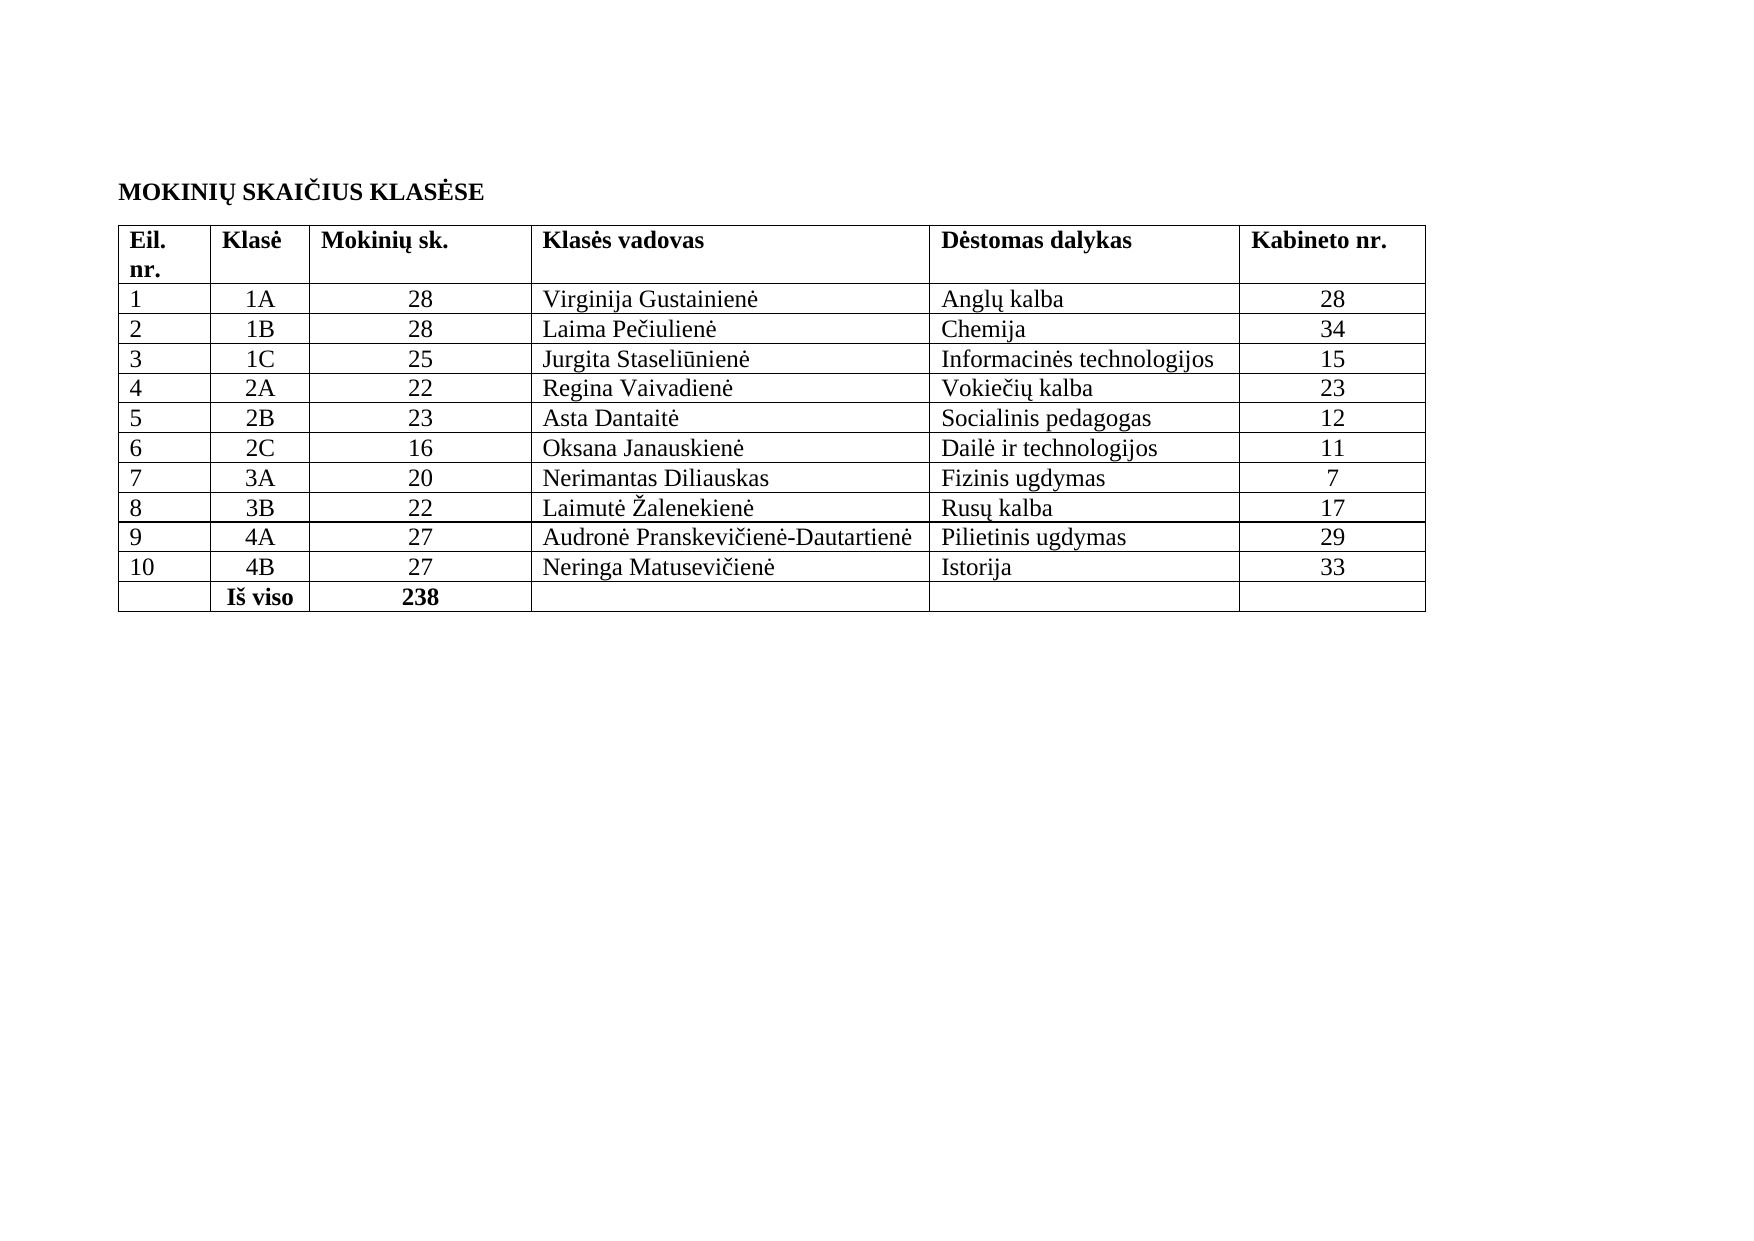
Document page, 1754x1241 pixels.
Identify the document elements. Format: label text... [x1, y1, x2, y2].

table_cell 3A [211, 463, 309, 492]
table_cell 27 [310, 523, 531, 551]
table_header Dėstomas dalykas [930, 226, 1239, 283]
table_cell Vokiečių kalba [930, 374, 1239, 402]
table_cell 8 [119, 493, 210, 521]
table_cell 25 [310, 344, 531, 372]
table_cell 20 [310, 463, 531, 492]
table_cell 22 [310, 493, 531, 521]
table_cell 4 [119, 374, 210, 402]
table_cell 238 [310, 582, 531, 611]
table_cell 28 [310, 284, 531, 313]
table_cell 10 [119, 552, 210, 581]
table_cell 4B [211, 552, 309, 581]
table_cell [1240, 582, 1425, 611]
table_cell 15 [1240, 344, 1425, 372]
table_header Klasė [211, 226, 309, 283]
text MOKINIŲ SKAIČIUS KLASĖSE [118, 177, 1577, 206]
table_cell 7 [1240, 463, 1425, 492]
table_cell Rusų kalba [930, 493, 1239, 521]
table_cell 1C [211, 344, 309, 372]
table_cell 12 [1240, 403, 1425, 432]
table_cell 29 [1240, 523, 1425, 551]
table_cell 3 [119, 344, 210, 372]
table_cell 1 [119, 284, 210, 313]
table_cell Neringa Matusevičienė [532, 552, 929, 581]
table_header Kabineto nr. [1240, 226, 1425, 283]
table_cell 3B [211, 493, 309, 521]
table_cell Pilietinis ugdymas [930, 523, 1239, 551]
table_header Eil. nr. [119, 226, 210, 283]
table_cell 5 [119, 403, 210, 432]
table_cell Oksana Janauskienė [532, 433, 929, 462]
table_cell 33 [1240, 552, 1425, 581]
table_cell 2A [211, 374, 309, 402]
table_cell 27 [310, 552, 531, 581]
table_cell [930, 582, 1239, 611]
table_cell Jurgita Staseliūnienė [532, 344, 929, 372]
table_cell 6 [119, 433, 210, 462]
table_cell Socialinis pedagogas [930, 403, 1239, 432]
table_cell Audronė Pranskevičienė-Dautartienė [532, 523, 929, 551]
table_cell [119, 582, 210, 611]
table_cell 16 [310, 433, 531, 462]
table_cell Nerimantas Diliauskas [532, 463, 929, 492]
table_cell Dailė ir technologijos [930, 433, 1239, 462]
table_header Mokinių sk. [310, 226, 531, 283]
table_cell 4A [211, 523, 309, 551]
table_cell Laimutė Žalenekienė [532, 493, 929, 521]
table_cell 34 [1240, 314, 1425, 343]
table_header Klasės vadovas [532, 226, 929, 283]
table_cell 2B [211, 403, 309, 432]
table_cell 17 [1240, 493, 1425, 521]
table_cell Asta Dantaitė [532, 403, 929, 432]
table_cell 28 [1240, 284, 1425, 313]
table_cell 23 [310, 403, 531, 432]
table_cell [532, 582, 929, 611]
table_cell Virginija Gustainienė [532, 284, 929, 313]
table_cell Istorija [930, 552, 1239, 581]
table_cell Iš viso [211, 582, 309, 611]
table_cell 23 [1240, 374, 1425, 402]
table_cell 2C [211, 433, 309, 462]
table_cell Anglų kalba [930, 284, 1239, 313]
table_cell Fizinis ugdymas [930, 463, 1239, 492]
table_cell 7 [119, 463, 210, 492]
table_cell Regina Vaivadienė [532, 374, 929, 402]
table_cell Informacinės technologijos [930, 344, 1239, 372]
table_cell 22 [310, 374, 531, 402]
table_cell 9 [119, 523, 210, 551]
table_cell 28 [310, 314, 531, 343]
table_cell 11 [1240, 433, 1425, 462]
table_cell 2 [119, 314, 210, 343]
table_cell Laima Pečiulienė [532, 314, 929, 343]
table_cell 1A [211, 284, 309, 313]
table_cell 1B [211, 314, 309, 343]
table_cell Chemija [930, 314, 1239, 343]
